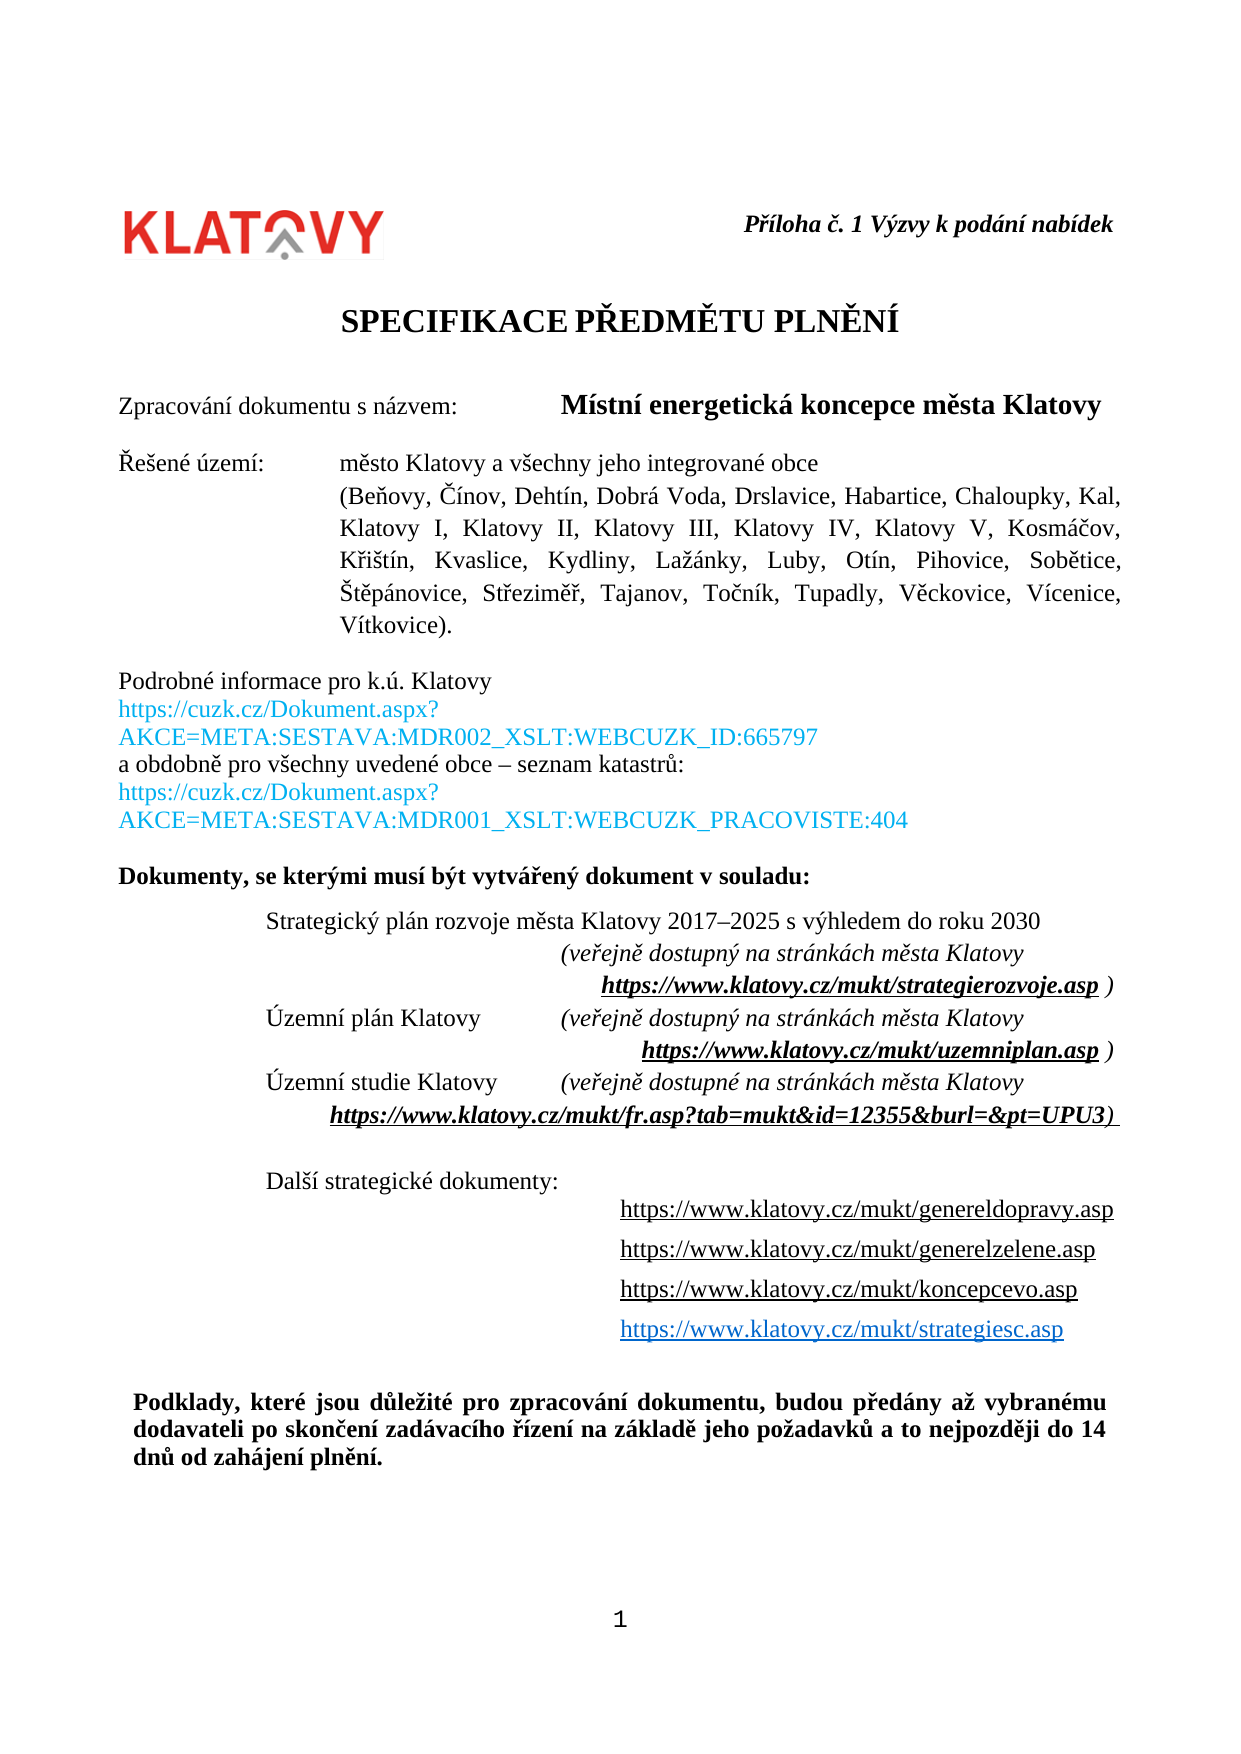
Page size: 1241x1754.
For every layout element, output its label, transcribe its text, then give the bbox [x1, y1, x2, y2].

text Dokumenty, se kterými musí být vytvářený dokument v souladu: [118, 859, 1122, 891]
text https://www.klatovy.cz/mukt/generelzelene.asp [118, 1235, 1122, 1263]
text Zpracování dokumentu s názvem: Místní energetická koncepce města Klatovy [118, 389, 1122, 421]
text https://www.klatovy.cz/mukt/fr.asp?tab=mukt&id=12355&burl=&pt=UPU3) [118, 1097, 1122, 1129]
text Strategický plán rozvoje města Klatovy 2017–2025 s výhledem do roku 2030 [192, 903, 1122, 936]
text Řešené území: město Klatovy a všechny jeho integrované obce [118, 446, 1122, 478]
text https://www.klatovy.cz/mukt/koncepcevo.asp [118, 1275, 1122, 1303]
text https://www.klatovy.cz/mukt/genereldopravy.asp [118, 1195, 1122, 1222]
text https://www.klatovy.cz/mukt/strategierozvoje.asp ) [561, 968, 1122, 1000]
text https://www.klatovy.cz/mukt/uzemniplan.asp ) [192, 1033, 1122, 1065]
text (veřejně dostupný na stránkách města Klatovy [487, 936, 1122, 968]
text a obdobně pro všechny uvedené obce – seznam katastrů: [118, 751, 1122, 778]
text Příloha č. 1 Výzvy k podání nabídek [384, 210, 1122, 238]
text https://www.klatovy.cz/mukt/strategiesc.asp [118, 1315, 1122, 1343]
text Další strategické dokumenty: [192, 1167, 1122, 1195]
text (Beňovy, Čínov, Dehtín, Dobrá Voda, Drslavice, Habartice, Chaloupky, Kal, Klatovy I, Klatovy II, Klatovy III, Klatovy IV, Klatovy V, Kosmáčov, Křištín, Kvaslice, Kydliny, Lažánky, Luby, Otín, Pihovice, Sobětice, Štěpánovice, Střeziměř, Tajanov, Točník, Tupadly, Věckovice, Vícenice, Vítkovice). [339, 478, 1122, 640]
text https://cuzk.cz/Dokument.aspx?AKCE=META:SESTAVA:MDR002_XSLT:WEBCUZK_ID:665797 [118, 695, 1122, 751]
text https://cuzk.cz/Dokument.aspx?AKCE=META:SESTAVA:MDR001_XSLT:WEBCUZK_PRACOVISTE:404 [118, 778, 1122, 834]
text Podklady, které jsou důležité pro zpracování dokumentu, budou předány až vybranému dodavateli po skončení zadávacího řízení na základě jeho požadavků a to nejpozději do 14 dnů od zahájení plnění. [133, 1388, 1107, 1471]
text Podrobné informace pro k.ú. Klatovy [118, 667, 1122, 695]
text SPECIFIKACE PŘEDMĚTU PLNĚNÍ [118, 306, 1122, 339]
text Územní plán Klatovy (veřejně dostupný na stránkách města Klatovy [192, 1000, 1122, 1033]
text Územní studie Klatovy (veřejně dostupné na stránkách města Klatovy [192, 1065, 1122, 1097]
picture [124, 210, 384, 261]
